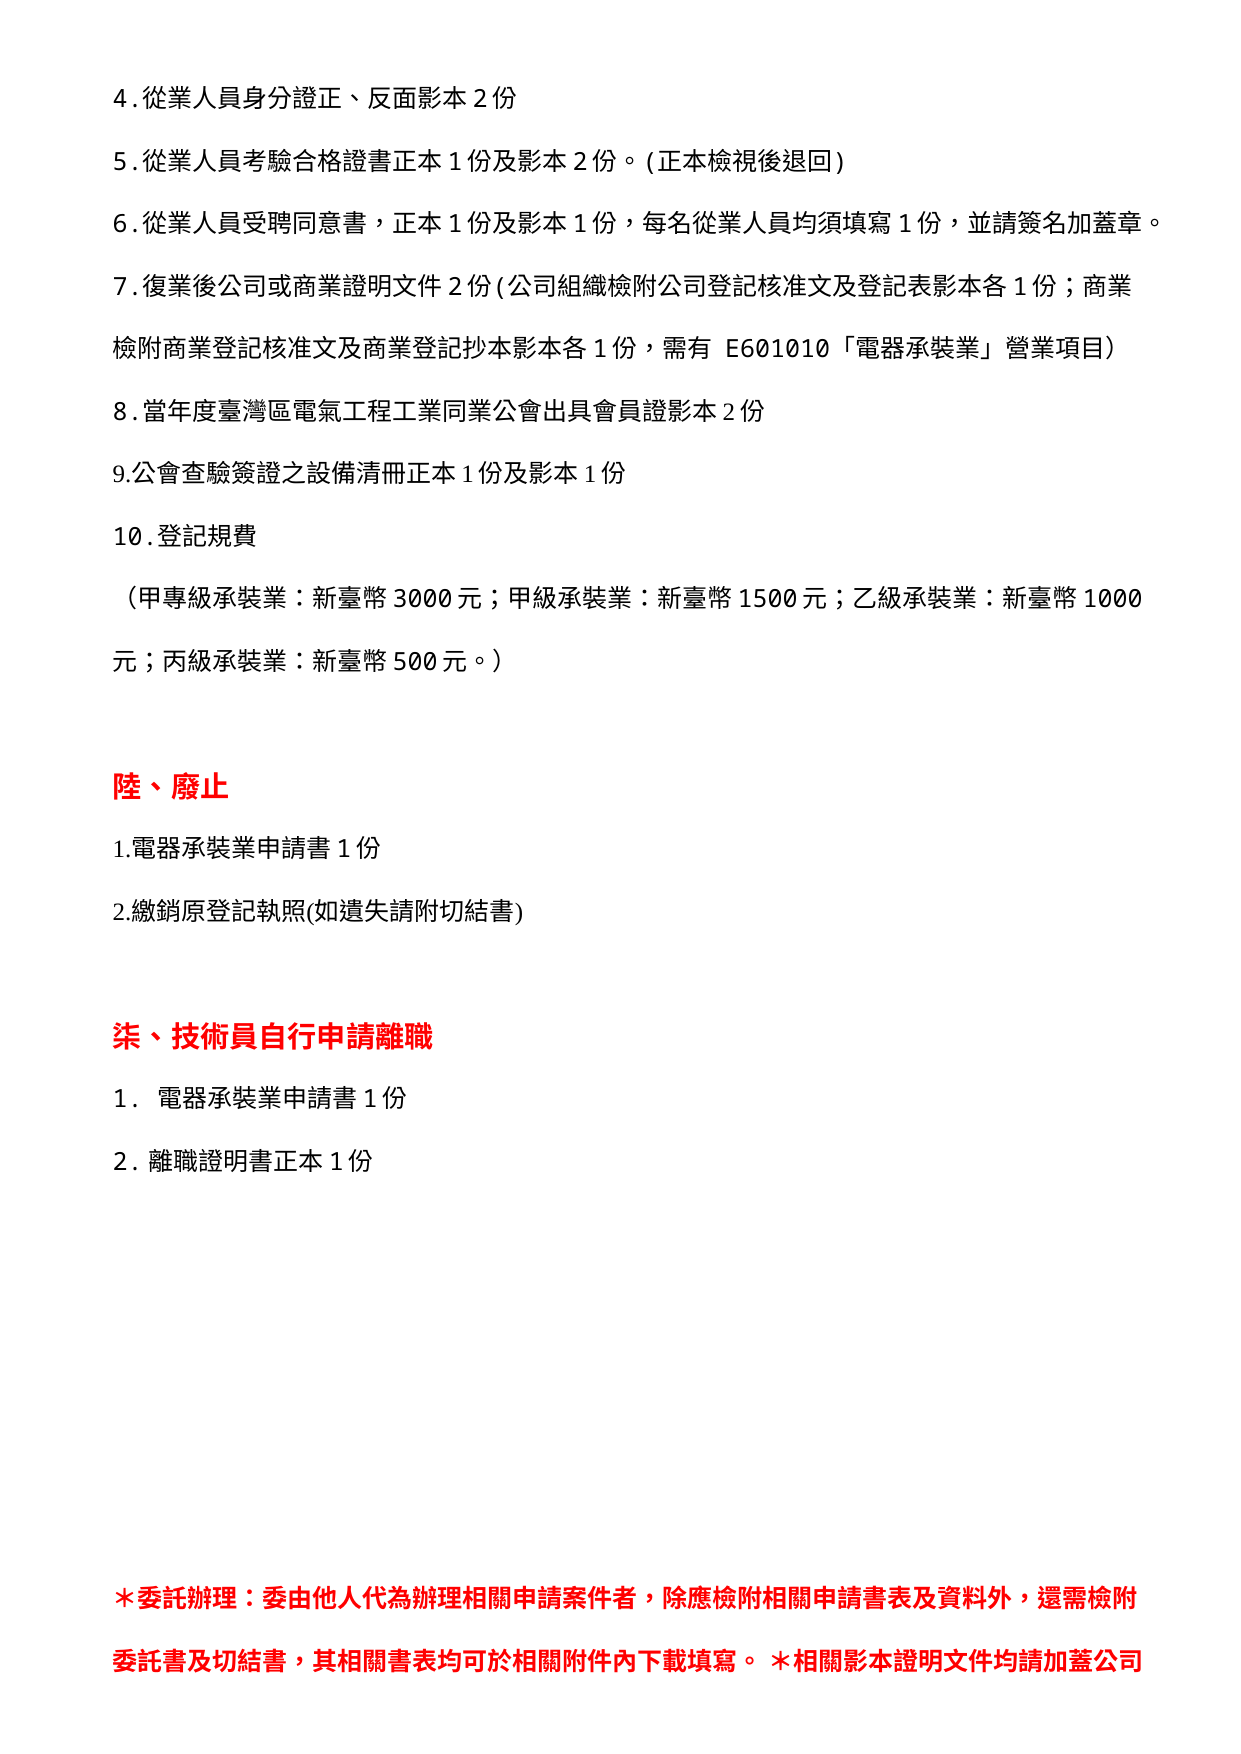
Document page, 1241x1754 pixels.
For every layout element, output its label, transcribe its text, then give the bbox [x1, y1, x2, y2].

text 柒、技術員自行申請離職 [112, 993, 1144, 1055]
text 7.復業後公司或商業證明文件2份(公司組織檢附公司登記核准文及登記表影本各1份；商業檢附商業登記核准文及商業登記抄本影本各1份，需有 E601010「電器承裝業」營業項目） [112, 243, 1144, 368]
text 2.繳銷原登記執照(如遺失請附切結書) [112, 868, 1144, 930]
text 4.從業人員身分證正、反面影本2份 [112, 55, 1144, 118]
text 10.登記規費 [112, 493, 1144, 555]
text 1. 電器承裝業申請書1份 [112, 1055, 1144, 1118]
text 1.電器承裝業申請書1份 [112, 805, 1144, 868]
text 2. 離職證明書正本1份 [112, 1118, 1144, 1180]
text ＊委託辦理：委由他人代為辦理相關申請案件者，除應檢附相關申請書表及資料外，還需檢附委託書及切結書，其相關書表均可於相關附件內下載填寫。 ＊相關影本證明文件均請加蓋公司 [112, 1555, 1144, 1680]
text 5.從業人員考驗合格證書正本1份及影本2份。(正本檢視後退回) 6.從業人員受聘同意書，正本1份及影本1份，每名從業人員均須填寫1份，並請簽名加蓋章。 [112, 118, 1144, 243]
text （甲專級承裝業：新臺幣3000元；甲級承裝業：新臺幣1500元；乙級承裝業：新臺幣1000元；丙級承裝業：新臺幣500元。） [112, 555, 1144, 680]
text 8.當年度臺灣區電氣工程工業同業公會出具會員證影本2份 [112, 368, 1144, 430]
text 9.公會查驗簽證之設備清冊正本1份及影本1份 [112, 430, 1144, 493]
text 陸、廢止 [112, 743, 1144, 805]
